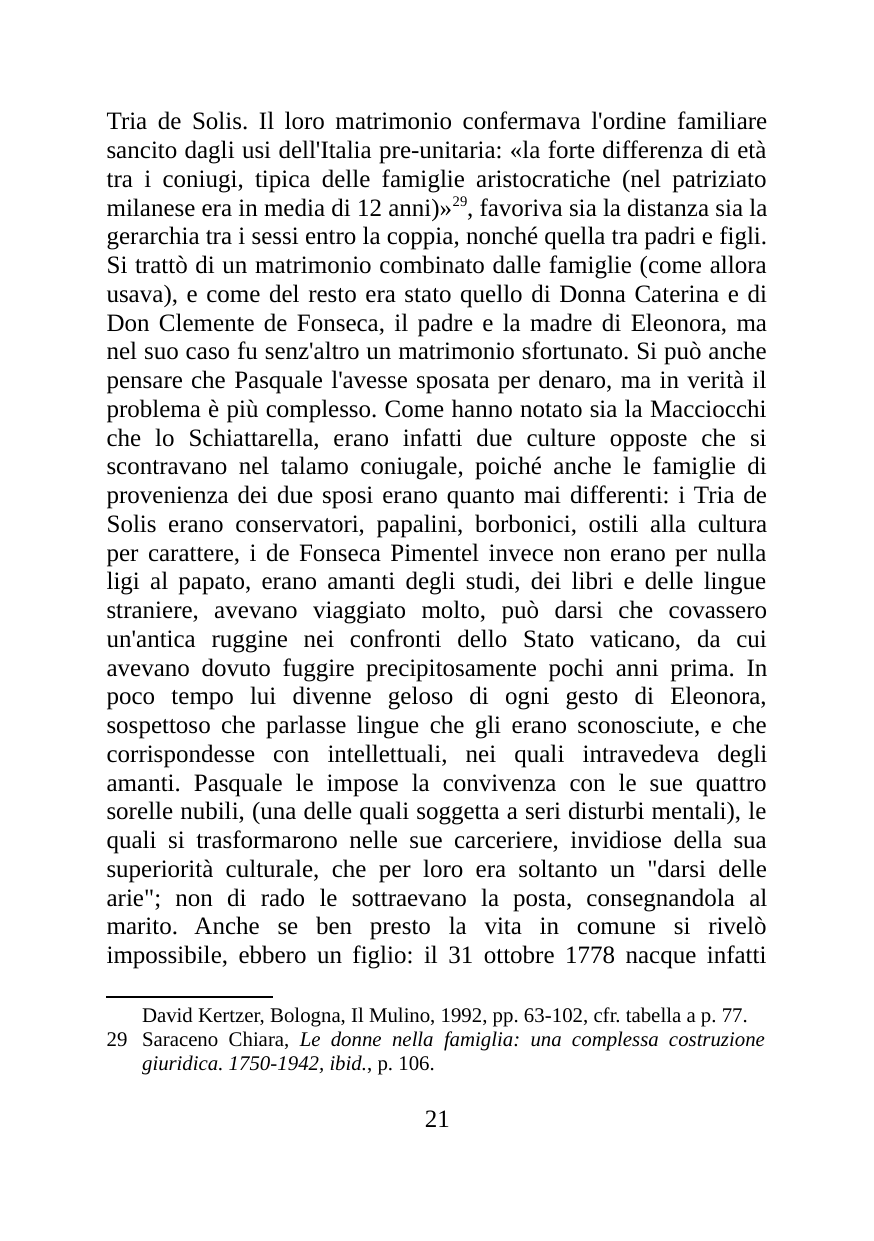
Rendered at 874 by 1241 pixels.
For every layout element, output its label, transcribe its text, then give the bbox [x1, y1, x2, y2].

text Tria de Solis. Il loro matrimonio confermava l'ordine familiare sancito dagli usi dell'Italia pre-unitaria: «la forte differenza di età tra i coniugi, tipica delle famiglie aristocratiche (nel patriziato milanese era in media di 12 anni)», favoriva sia la distanza sia la gerarchia tra i sessi entro la coppia, nonché quella tra padri e figli. Si trattò di un matrimonio combinato dalle famiglie (come allora usava), e come del resto era stato quello di Donna Caterina e di Don Clemente de Fonseca, il padre e la madre di Eleonora, ma nel suo caso fu senz'altro un matrimonio sfortunato. Si può anche pensare che Pasquale l'avesse sposata per denaro, ma in verità il problema è più complesso. Come hanno notato sia la Macciocchi che lo Schiattarella, erano infatti due culture opposte che si scontravano nel talamo coniugale, poiché anche le famiglie di provenienza dei due sposi erano quanto mai differenti: i Tria de Solis erano conservatori, papalini, borbonici, ostili alla cultura per carattere, i de Fonseca Pimentel invece non erano per nulla ligi al papato, erano amanti degli studi, dei libri e delle lingue straniere, avevano viaggiato molto, può darsi che covassero un'antica ruggine nei confronti dello Stato vaticano, da cui avevano dovuto fuggire precipitosamente pochi anni prima. In poco tempo lui divenne geloso di ogni gesto di Eleonora, sospettoso che parlasse lingue che gli erano sconosciute, e che corrispondesse con intellettuali, nei quali intravedeva degli amanti. Pasquale le impose la convivenza con le sue quattro sorelle nubili, (una delle quali soggetta a seri disturbi mentali), le quali si trasformarono nelle sue carceriere, invidiose della sua superiorità culturale, che per loro era soltanto un "darsi delle arie"; non di rado le sottraevano la posta, consegnandola al marito. Anche se ben presto la vita in comune si rivelò impossibile, ebbero un figlio: il 31 ottobre 1778 nacque infatti [106, 106, 768, 969]
text David Kertzer, Bologna, Il Mulino, 1992, pp. 63-102, cfr. tabella a p. 77. [106, 1003, 768, 1027]
text Saraceno Chiara, Le donne nella famiglia: una complessa costruzione giuridica. 1750-1942, ibid., p. 106. [106, 1027, 768, 1075]
